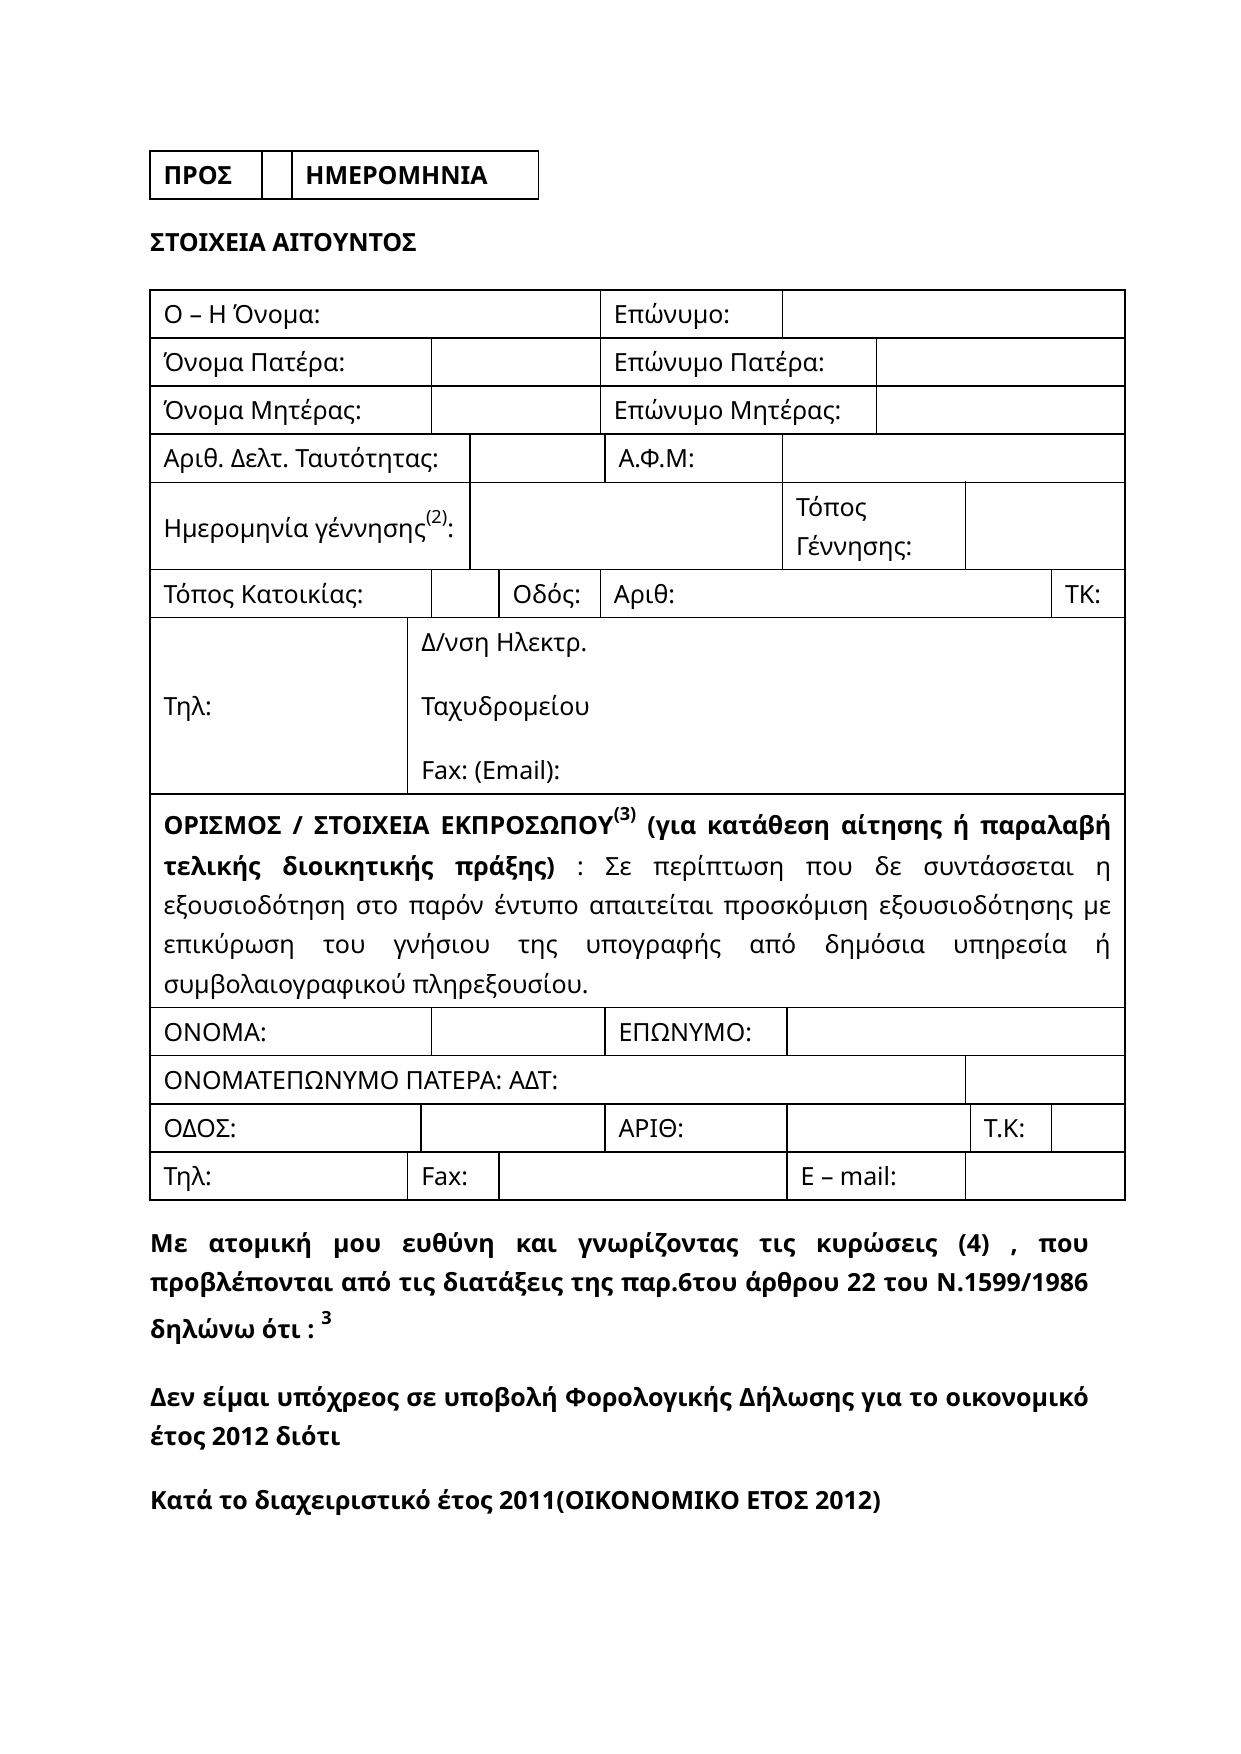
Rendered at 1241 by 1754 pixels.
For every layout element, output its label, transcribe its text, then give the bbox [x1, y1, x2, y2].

table_cell Επώνυμο Πατέρα: [601, 339, 876, 385]
table_cell Τηλ: [151, 618, 407, 793]
table_cell Α.Φ.Μ: [606, 435, 782, 481]
table_cell Αριθ: [601, 570, 1051, 617]
table_cell [422, 1105, 604, 1151]
text ΣΤΟΙΧΕΙΑ ΑΙΤΟΥΝΤΟΣ [150, 225, 1090, 259]
table_cell Τηλ: [151, 1153, 407, 1199]
table_cell [966, 1153, 1124, 1199]
table_cell ΟΔΟΣ: [151, 1105, 420, 1151]
table_cell Δ/νση Ηλεκτρ. Ταχυδρομείου Fax: (Εmail): [408, 618, 1124, 793]
table_header Ο – Η Όνομα: [151, 291, 600, 337]
table_cell [471, 435, 604, 481]
table_cell Ημερομηνία γέννησης(2): [151, 483, 469, 569]
table_cell Τ.Κ: [971, 1105, 1051, 1151]
table_cell [500, 1153, 786, 1199]
table_header ΗΜΕΡΟΜΗΝΙΑ [293, 152, 538, 198]
table_cell Όνομα Μητέρας: [151, 387, 431, 433]
table_header [263, 152, 291, 198]
table_cell [788, 1008, 1124, 1055]
table_cell Fax: [408, 1153, 498, 1199]
table_cell [1052, 1105, 1124, 1151]
text Κατά το διαχειριστικό έτος 2011(ΟΙΚΟΝΟΜΙΚΟ ΕΤΟΣ 2012) [150, 1482, 1090, 1517]
table_cell Οδός: [500, 570, 600, 617]
text Δεν είμαι υπόχρεος σε υποβολή Φορολογικής Δήλωσης για το οικονομικό έτος 2012 διότι [150, 1379, 1090, 1452]
table_cell Επώνυμο Μητέρας: [601, 387, 876, 433]
table_cell [877, 387, 1124, 433]
table_cell [966, 1056, 1124, 1103]
table_cell ΤΚ: [1052, 570, 1124, 617]
table_cell [877, 339, 1124, 385]
table_cell Τόπος Γέννησης: [783, 483, 965, 569]
table_cell [432, 570, 498, 617]
table_cell E – mail: [788, 1153, 965, 1199]
table_header [783, 291, 1124, 337]
table_cell [432, 1008, 604, 1055]
text Με ατομική μου ευθύνη και γνωρίζοντας τις κυρώσεις (4) , που προβλέπονται από τις διατάξεις της παρ.6του άρθρου 22 του Ν.1599/1986 δηλώνω ότι : 3 [150, 1226, 1090, 1348]
table_header ΠΡΟΣ [151, 152, 261, 198]
table_header Επώνυμο: [601, 291, 782, 337]
table_cell [471, 483, 782, 569]
table_cell [788, 1105, 970, 1151]
table_cell ΟΝΟΜΑ: [151, 1008, 431, 1055]
table_cell [432, 339, 600, 385]
table_cell ΕΠΩΝΥΜΟ: [606, 1008, 786, 1055]
table_cell [432, 387, 600, 433]
table_cell Τόπος Κατοικίας: [151, 570, 431, 617]
table_cell Όνομα Πατέρα: [151, 339, 431, 385]
table_cell [783, 435, 1124, 481]
table_cell ΟΡΙΣΜΟΣ / ΣΤΟΙΧΕΙΑ ΕΚΠΡΟΣΩΠΟΥ(3) (για κατάθεση αίτησης ή παραλαβή τελικής διοικητικής πράξης) : Σε περίπτωση που δε συντάσσεται η εξουσιοδότηση στο παρόν έντυπο απαιτείται προσκόμιση εξουσιοδότησης με επικύρωση του γνήσιου της υπογραφής από δημόσια υπηρεσία ή συμβολαιογραφικού πληρεξουσίου. [151, 795, 1124, 1007]
table_cell [966, 483, 1124, 569]
table_cell ΟΝΟΜΑΤΕΠΩΝΥΜΟ ΠΑΤΕΡΑ: ΑΔΤ: [151, 1056, 965, 1103]
table_cell Αριθ. Δελτ. Ταυτότητας: [151, 435, 469, 481]
table_cell ΑΡΙΘ: [606, 1105, 786, 1151]
